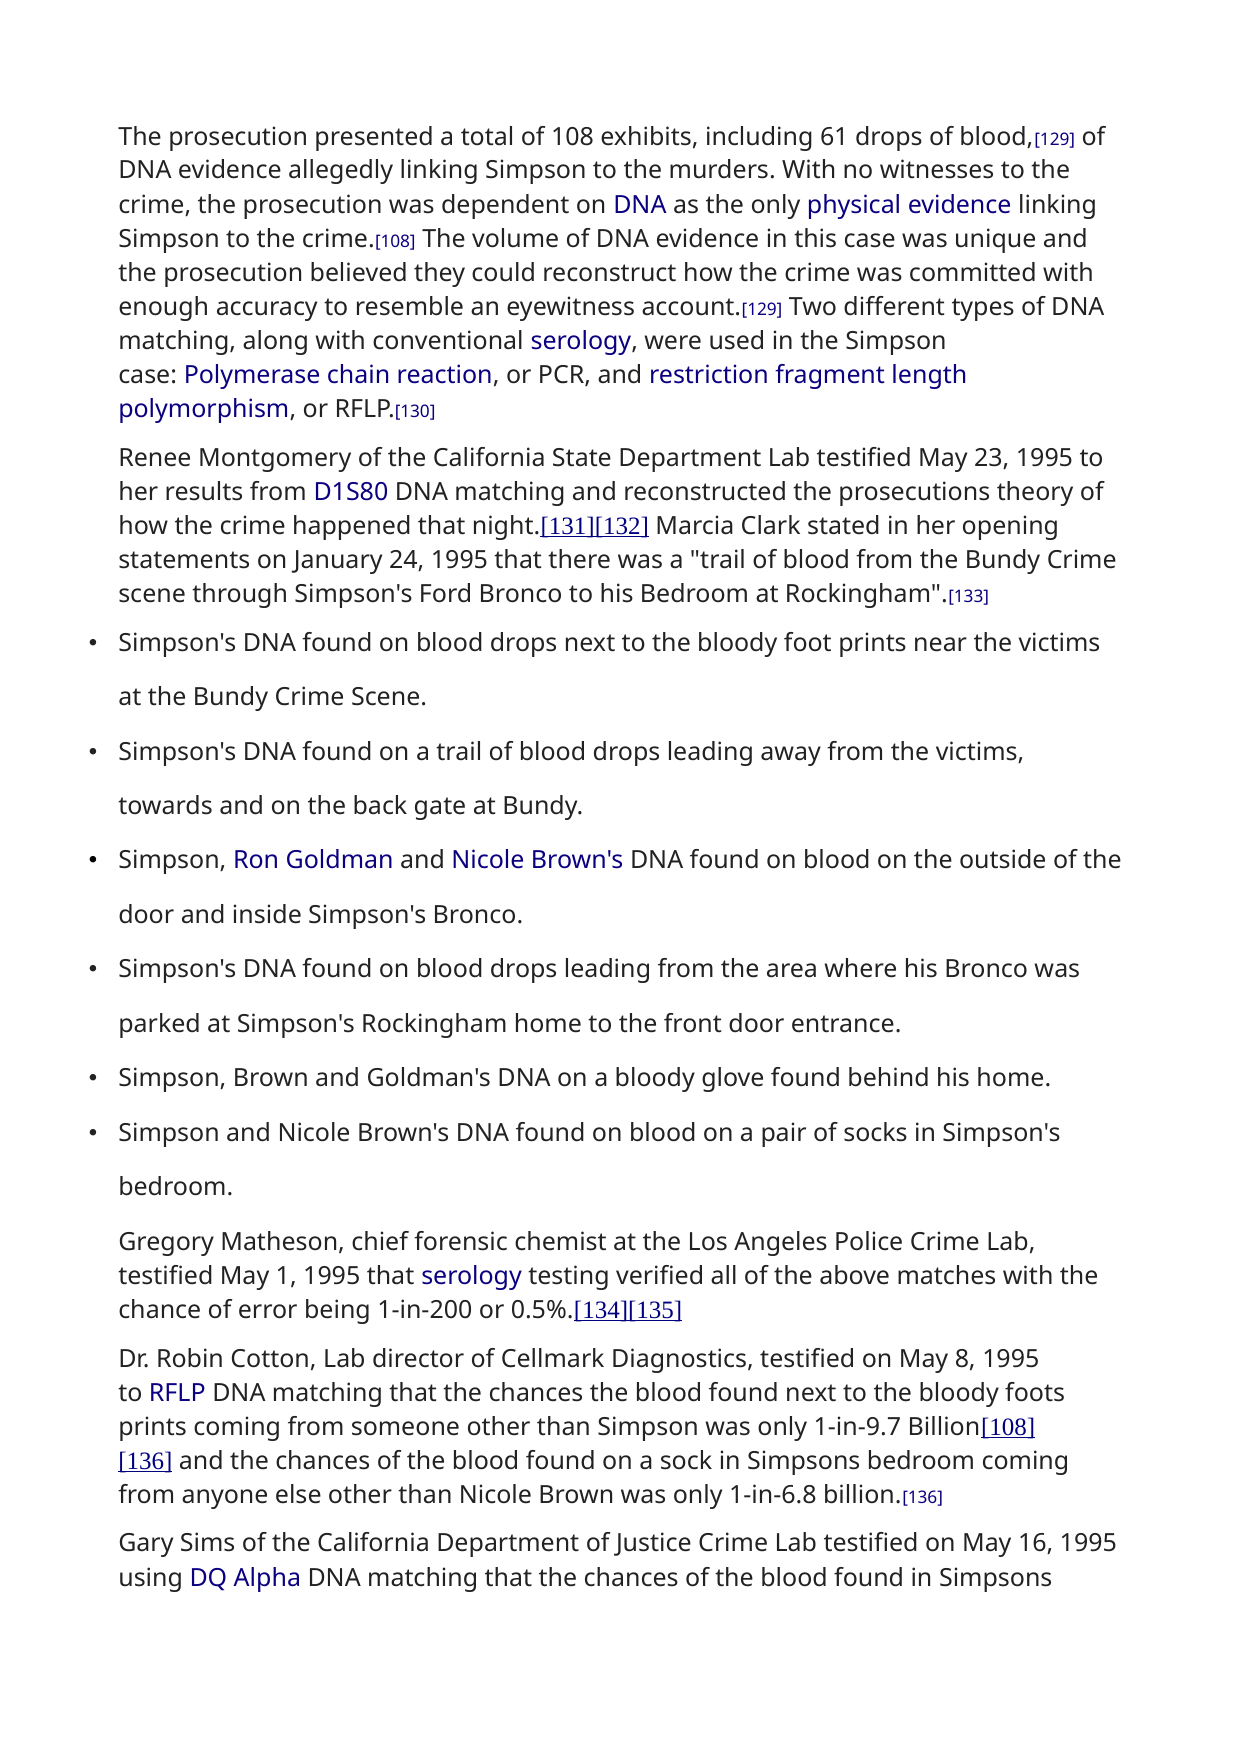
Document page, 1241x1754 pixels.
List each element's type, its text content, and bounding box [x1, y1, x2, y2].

list Simpson's DNA found on a trail of blood drops leading away from the victims, towards and on the back gate at Bundy. [118, 733, 1122, 822]
text The prosecution presented a total of 108 exhibits, including 61 drops of blood,[129] of DNA evidence allegedly linking Simpson to the murders. With no witnesses to the crime, the prosecution was dependent on DNA as the only physical evidence linking Simpson to the crime.[108] The volume of DNA evidence in this case was unique and the prosecution believed they could reconstruct how the crime was committed with enough accuracy to resemble an eyewitness account.[129] Two different types of DNA matching, along with conventional serology, were used in the Simpson case: Polymerase chain reaction, or PCR, and restriction fragment length polymorphism, or RFLP.[130] [118, 118, 1122, 425]
list Simpson's DNA found on blood drops leading from the area where his Bronco was parked at Simpson's Rockingham home to the front door entrance. [118, 951, 1122, 1039]
text Gregory Matheson, chief forensic chemist at the Los Angeles Police Crime Lab, testified May 1, 1995 that serology testing verified all of the above matches with the chance of error being 1-in-200 or 0.5%.[134][135] [118, 1223, 1122, 1326]
text Dr. Robin Cotton, Lab director of Cellmark Diagnostics, testified on May 8, 1995 to RFLP DNA matching that the chances the blood found next to the bloody foots prints coming from someone other than Simpson was only 1-in-9.7 Billion[108][136] and the chances of the blood found on a sock in Simpsons bedroom coming from anyone else other than Nicole Brown was only 1-in-6.8 billion.[136] [118, 1340, 1122, 1511]
text Renee Montgomery of the California State Department Lab testified May 23, 1995 to her results from D1S80 DNA matching and reconstructed the prosecutions theory of how the crime happened that night.[131][132] Marcia Clark stated in her opening statements on January 24, 1995 that there was a "trail of blood from the Bundy Crime scene through Simpson's Ford Bronco to his Bedroom at Rockingham".[133] [118, 439, 1122, 609]
list Simpson, Brown and Goldman's DNA on a bloody glove found behind his home. [118, 1060, 1122, 1094]
text Gary Sims of the California Department of Justice Crime Lab testified on May 16, 1995 using DQ Alpha DNA matching that the chances of the blood found in Simpsons [118, 1525, 1122, 1593]
list Simpson, Ron Goldman and Nicole Brown's DNA found on blood on the outside of the door and inside Simpson's Bronco. [118, 842, 1122, 931]
list Simpson's DNA found on blood drops next to the bloody foot prints near the victims at the Bundy Crime Scene. [118, 624, 1122, 713]
list Simpson and Nicole Brown's DNA found on blood on a pair of socks in Simpson's bedroom. [118, 1114, 1122, 1203]
